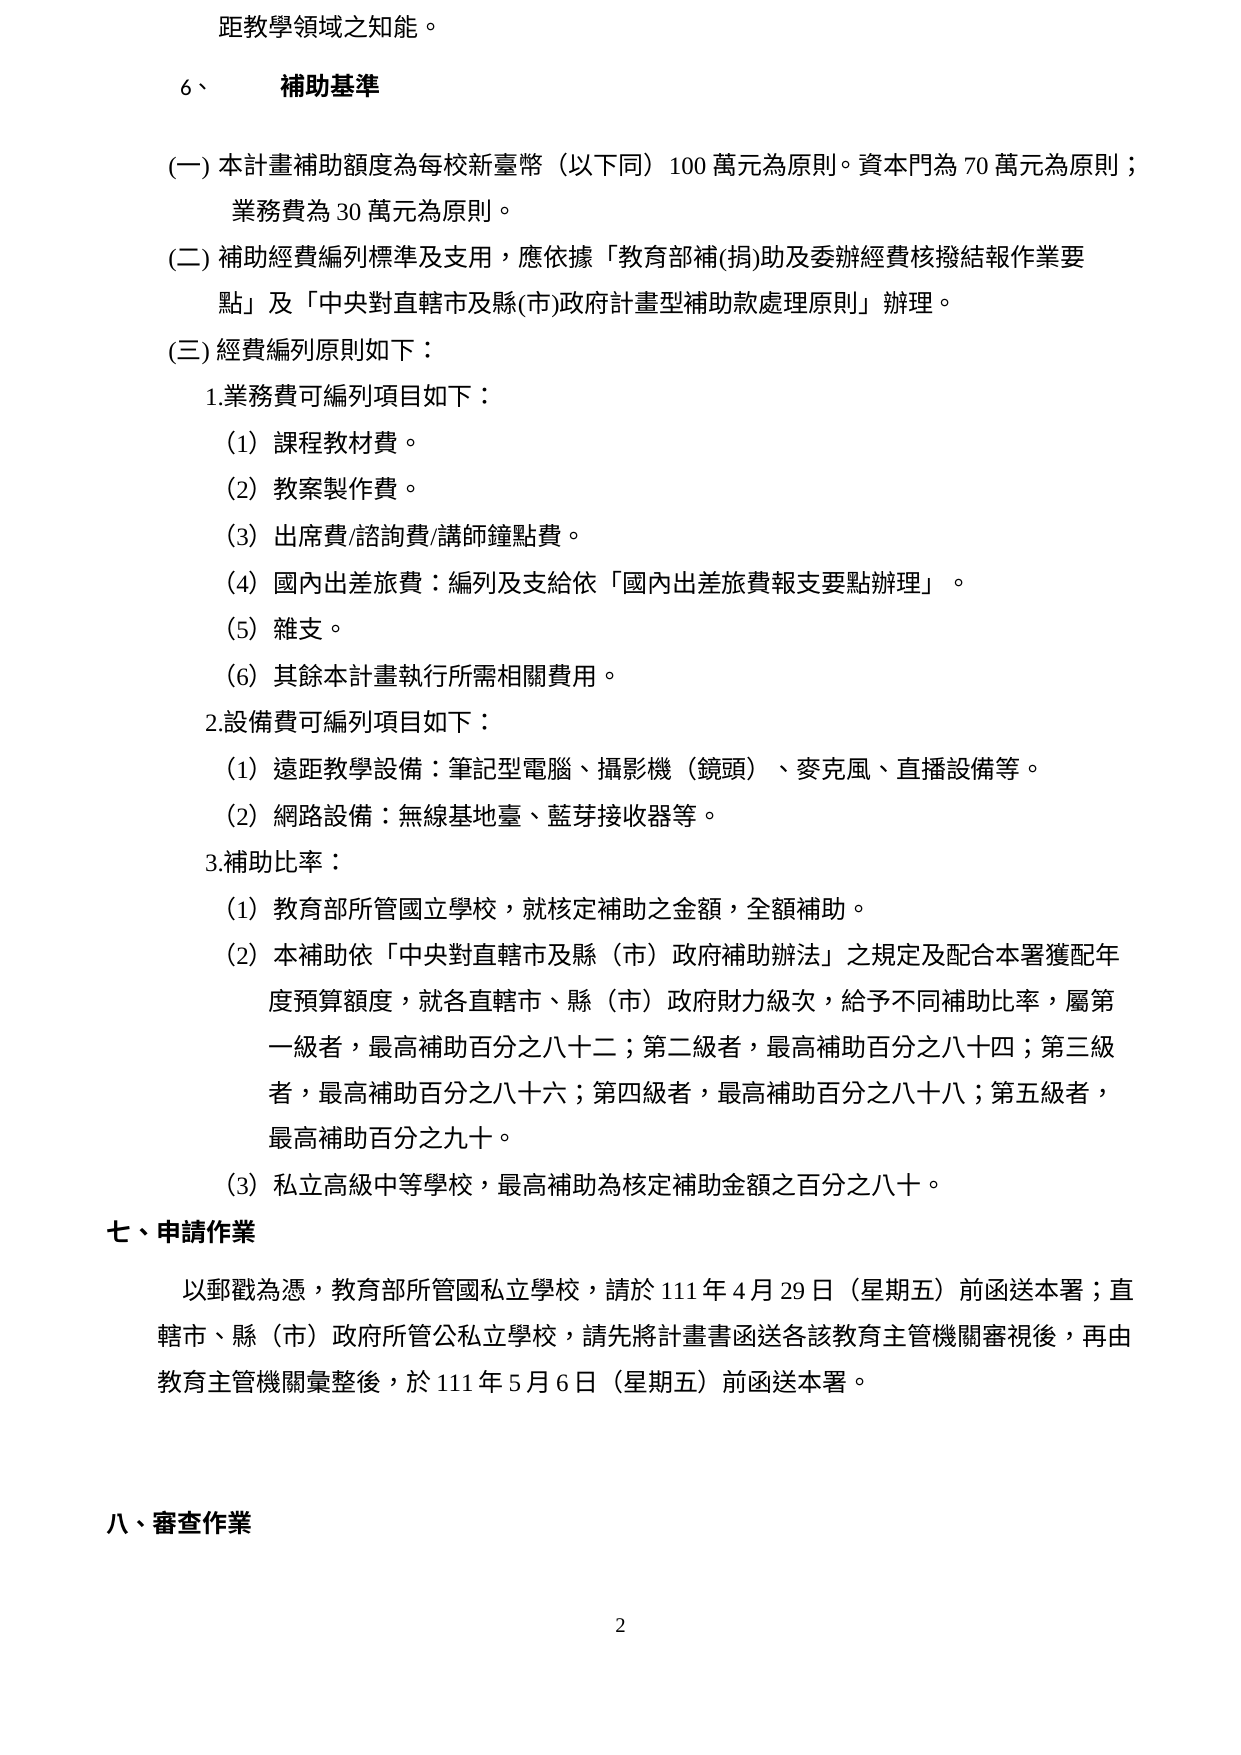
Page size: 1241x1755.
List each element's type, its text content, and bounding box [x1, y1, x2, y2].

text （3）出席費/諮詢費/講師鐘點費。 [168, 509, 1134, 555]
text 3.補助比率： [168, 835, 1134, 881]
text (一) 本計畫補助額度為每校新臺幣（以下同）100 萬元為原則。資本門為70 萬元為原則； 業務費為30 萬元為原則。 [168, 138, 1134, 229]
list 補助基準 [180, 58, 1134, 104]
text 七、申請作業 [106, 1204, 1134, 1250]
text (二) 補助經費編列標準及支用，應依據「教育部補(捐)助及委辦經費核撥結報作業要點」及「中央對直轄市及縣(市)政府計畫型補助款處理原則」辦理。 [168, 230, 1134, 322]
text 2.設備費可編列項目如下： [168, 695, 1134, 741]
text 以郵戳為憑，教育部所管國私立學校，請於111年4月29日（星期五）前函送本署；直轄市、縣（市）政府所管公私立學校，請先將計畫書函送各該教育主管機關審視後，再由教育主管機關彙整後，於111年5月6日（星期五）前函送本署。 [157, 1263, 1134, 1400]
text （6）其餘本計畫執行所需相關費用。 [168, 648, 1134, 694]
text 1.業務費可編列項目如下： [168, 369, 1134, 415]
text 距教學領域之知能。 [168, 0, 1134, 46]
text （2）網路設備：無線基地臺、藍芽接收器等。 [168, 788, 1134, 834]
text （1）課程教材費。 [168, 416, 1134, 462]
text （4）國內出差旅費：編列及支給依「國內出差旅費報支要點辦理」。 [168, 555, 1134, 601]
text （3）私立高級中等學校，最高補助為核定補助金額之百分之八十。 [168, 1158, 1134, 1204]
text 八、審查作業 [106, 1496, 1134, 1542]
text （1）遠距教學設備：筆記型電腦、攝影機（鏡頭）、麥克風、直播設備等。 [168, 742, 1134, 787]
text (三) 經費編列原則如下： [168, 323, 1134, 368]
text （1）教育部所管國立學校，就核定補助之金額，全額補助。 [168, 881, 1134, 927]
text （2）本補助依「中央對直轄市及縣（市）政府補助辦法」之規定及配合本署獲配年度預算額度，就各直轄市、縣（市）政府財力級次，給予不同補助比率，屬第一級者，最高補助百分之八十二；第二級者，最高補助百分之八十四；第三級者，最高補助百分之八十六；第四級者，最高補助百分之八十八；第五級者，最高補助百分之九十。 [168, 928, 1134, 1157]
text （5）雜支。 [168, 602, 1134, 648]
text （2）教案製作費。 [168, 462, 1134, 508]
